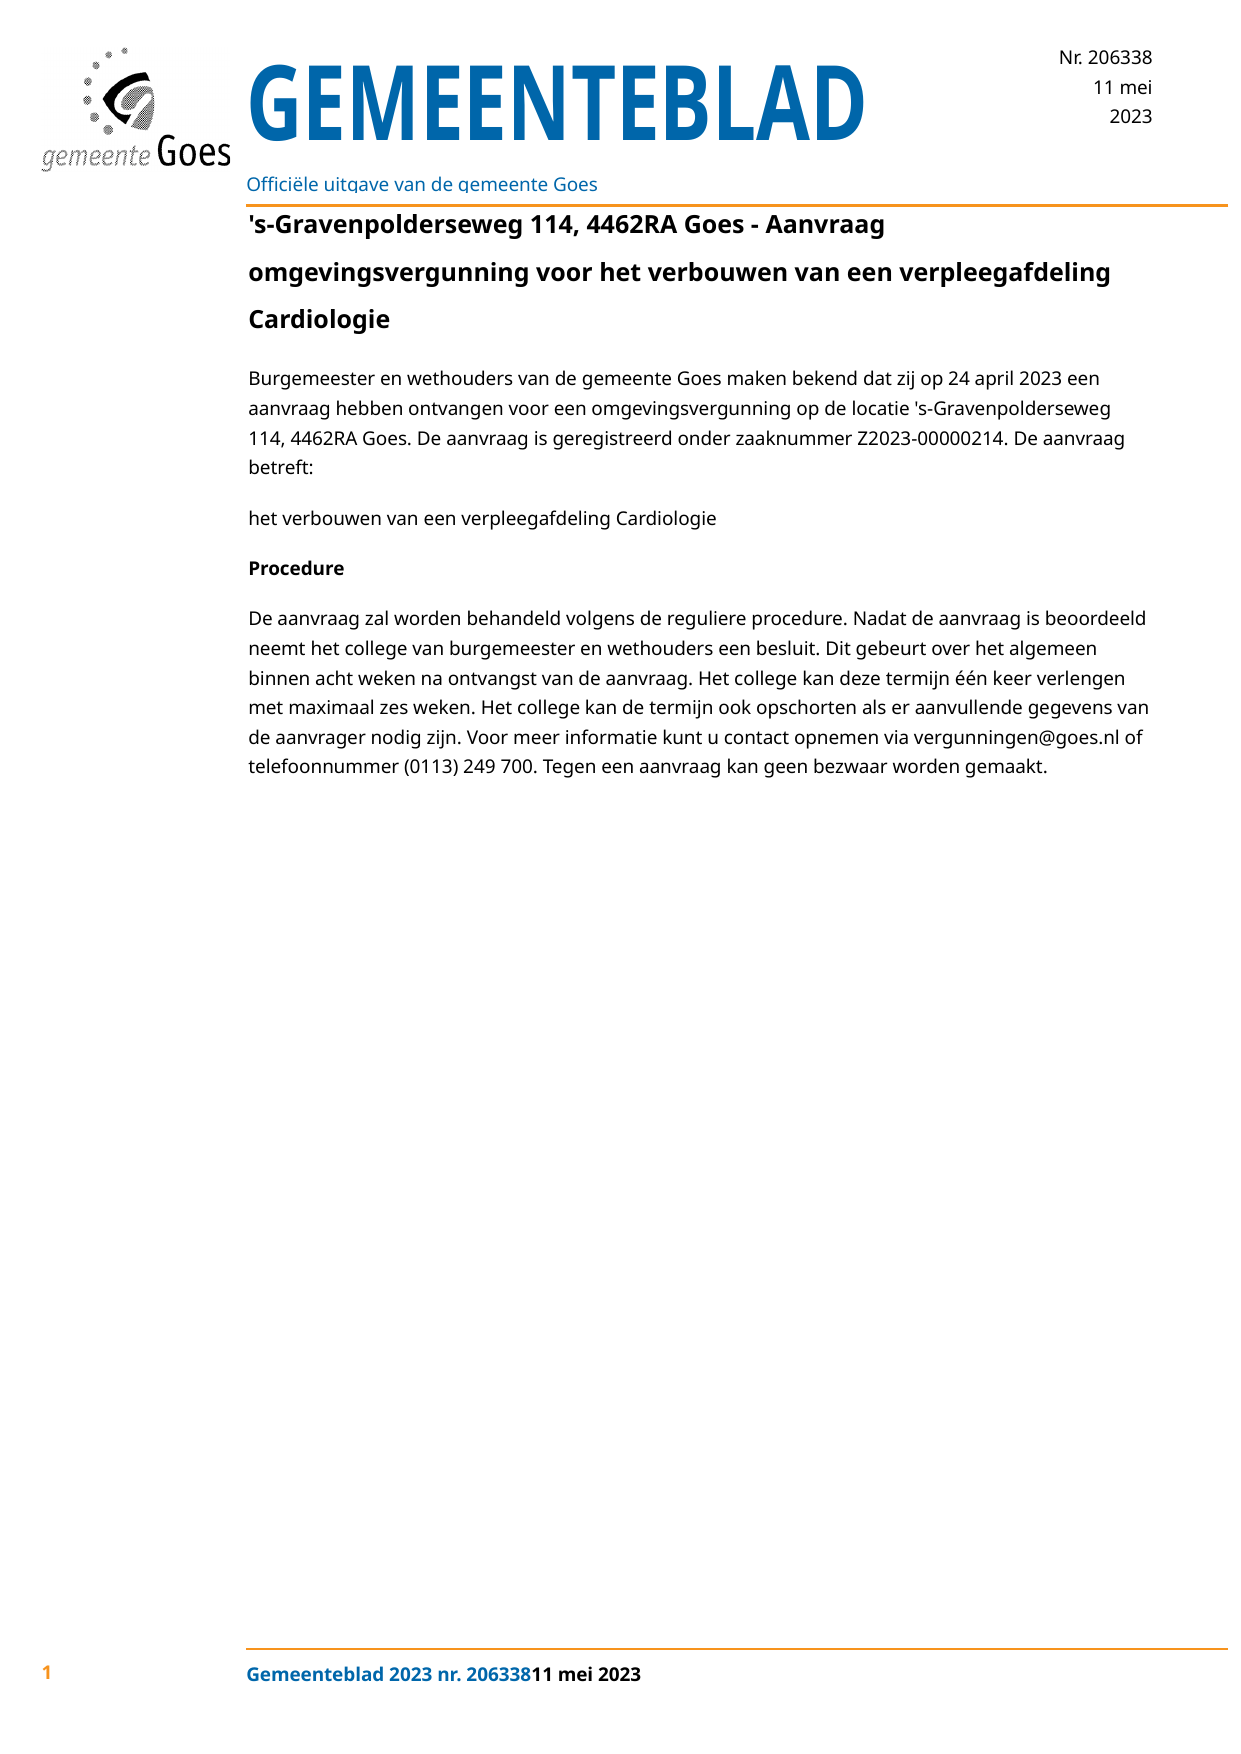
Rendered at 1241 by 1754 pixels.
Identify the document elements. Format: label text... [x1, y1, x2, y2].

text 's-Gravenpolderseweg 114, 4462RA Goes - Aanvraag omgevingsvergunning voor het verbouwen van een verpleegafdeling Cardiologie [248, 207, 1152, 336]
text De aanvraag zal worden behandeld volgens de reguliere procedure. Nadat de aanvraag is beoordeeld neemt het college van burgemeester en wethouders een besluit. Dit gebeurt over het algemeen binnen acht weken na ontvangst van de aanvraag. Het college kan deze termijn één keer verlengen met maximaal zes weken. Het college kan de termijn ook opschorten als er aanvullende gegevens van de aanvrager nodig zijn. Voor meer informatie kunt u contact opnemen via vergunningen@goes.nl of telefoonnummer (0113) 249 700. Tegen een aanvraag kan geen bezwaar worden gemaakt. [248, 606, 1152, 779]
picture [41, 47, 231, 172]
text Procedure [248, 555, 1152, 581]
text Burgemeester en wethouders van de gemeente Goes maken bekend dat zij op 24 april 2023 een aanvraag hebben ontvangen voor een omgevingsvergunning op de locatie 's-Gravenpolderseweg 114, 4462RA Goes. De aanvraag is geregistreerd onder zaaknummer Z2023-00000214. De aanvraag betreft: [248, 366, 1152, 480]
text het verbouwen van een verpleegafdeling Cardiologie [248, 505, 1152, 530]
